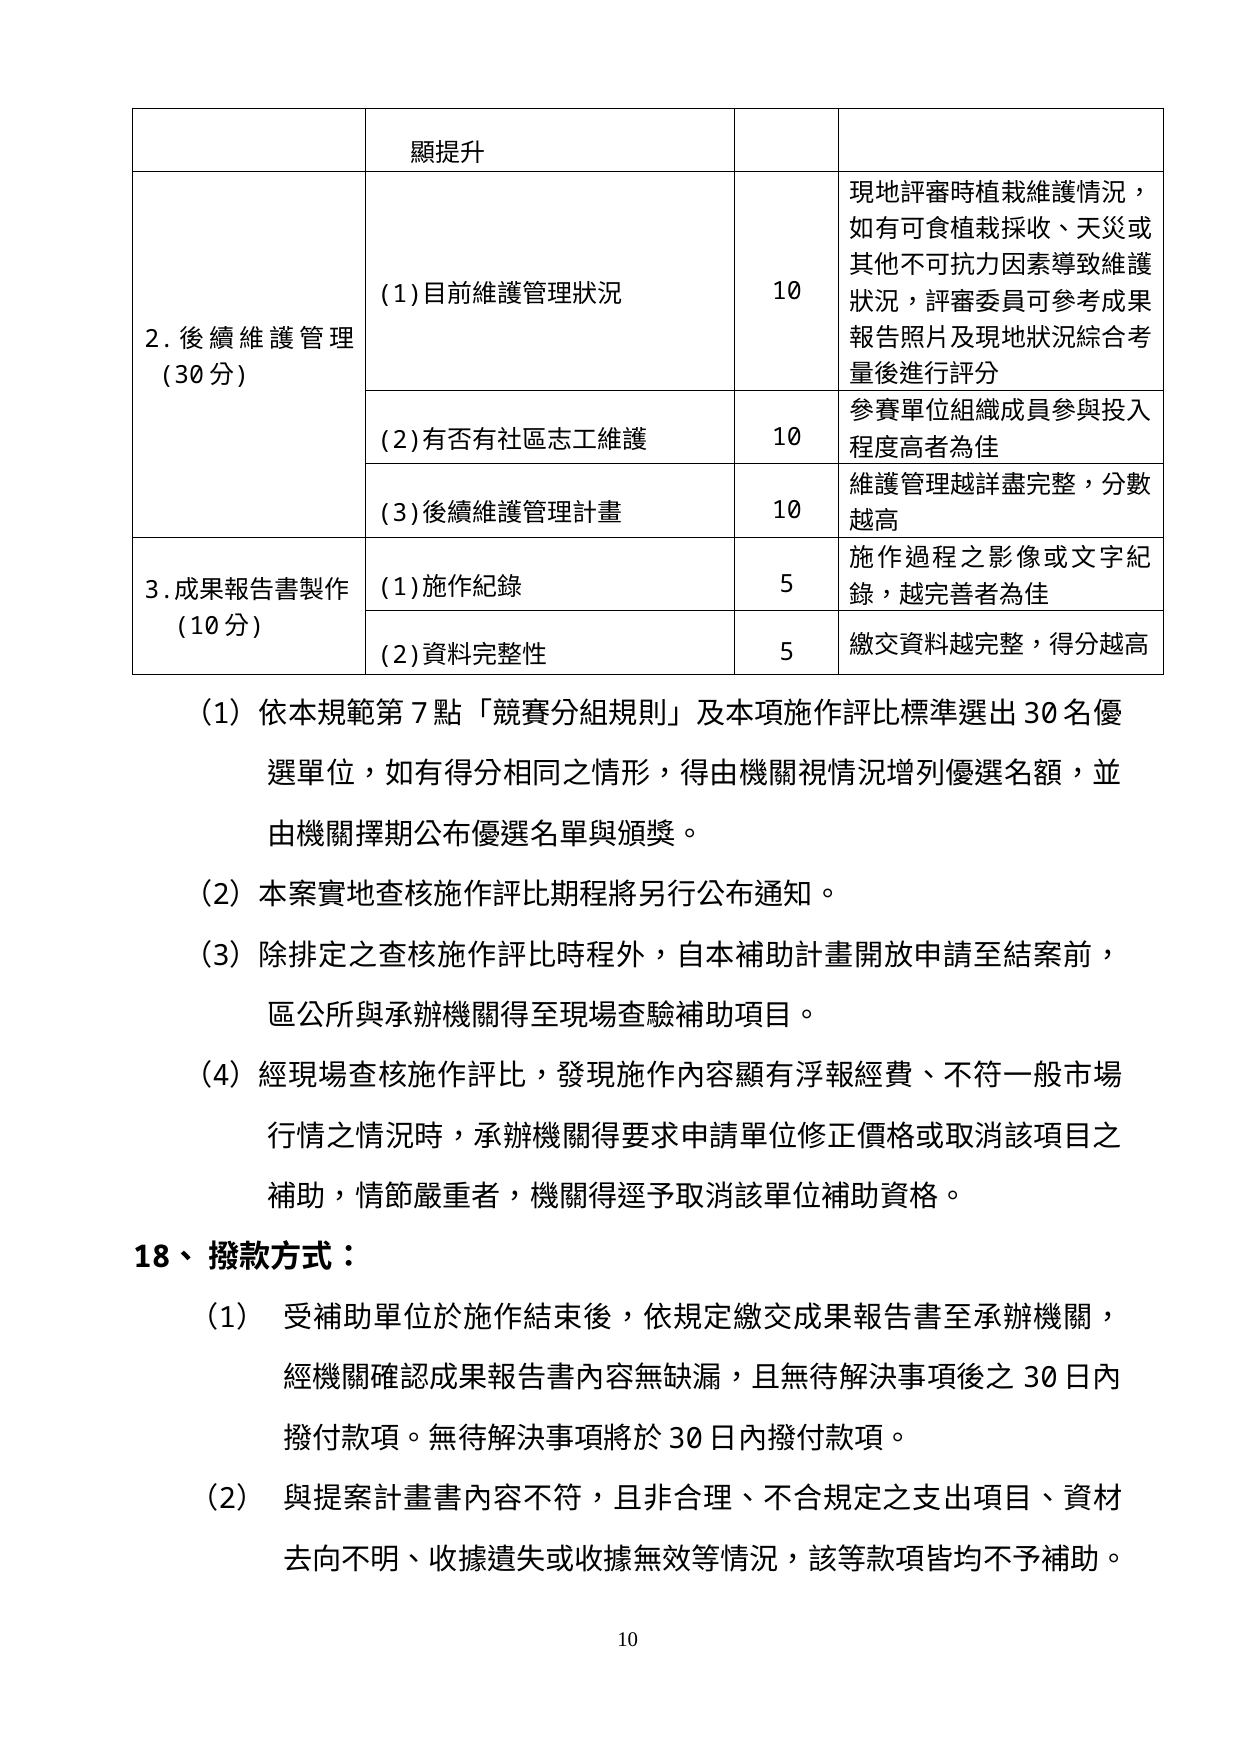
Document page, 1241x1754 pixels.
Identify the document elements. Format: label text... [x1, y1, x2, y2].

table_cell 繳交資料越完整，得分越高 [839, 611, 1163, 674]
list 與提案計畫書內容不符，且非合理、不合規定之支出項目、資材去向不明、收據遺失或收據無效等情況，該等款項皆均不予補助。 [189, 1460, 1122, 1581]
table_cell (1)目前維護管理狀況 [366, 172, 734, 390]
table_cell (3)後續維護管理計畫 [366, 464, 734, 537]
table_cell [839, 109, 1163, 171]
list 依本規範第7點「競賽分組規則」及本項施作評比標準選出30名優選單位，如有得分相同之情形，得由機關視情況增列優選名額，並由機關擇期公布優選名單與頒獎。 [183, 675, 1122, 856]
table_cell 參賽單位組織成員參與投入程度高者為佳 [839, 391, 1163, 463]
list 本案實地查核施作評比期程將另行公布通知。 [183, 856, 1122, 917]
table_cell (2)資料完整性 [366, 611, 734, 674]
table_cell 10 [735, 391, 838, 463]
list 經現場查核施作評比，發現施作內容顯有浮報經費、不符一般市場行情之情況時，承辦機關得要求申請單位修正價格或取消該項目之補助，情節嚴重者，機關得逕予取消該單位補助資格。 [183, 1037, 1122, 1219]
table_cell 施作過程之影像或文字紀錄，越完善者為佳 [839, 538, 1163, 610]
table_cell 5 [735, 611, 838, 674]
table_cell 維護管理越詳盡完整，分數越高 [839, 464, 1163, 537]
table_cell 顯提升 [366, 109, 734, 171]
table_cell (1)施作紀錄 [366, 538, 734, 610]
table_cell 10 [735, 172, 838, 390]
list 撥款方式： [133, 1219, 1122, 1279]
table_cell 2.後續維護管理 (30分) [133, 172, 365, 537]
table_cell [735, 109, 838, 171]
table_cell [133, 109, 365, 171]
table_cell 3.成果報告書製作 (10分) [133, 538, 365, 674]
table_cell 現地評審時植栽維護情況，如有可食植栽採收、天災或其他不可抗力因素導致維護狀況，評審委員可參考成果報告照片及現地狀況綜合考量後進行評分 [839, 172, 1163, 390]
table_cell 5 [735, 538, 838, 610]
table_cell (2)有否有社區志工維護 [366, 391, 734, 463]
table_cell 10 [735, 464, 838, 537]
list 受補助單位於施作結束後，依規定繳交成果報告書至承辦機關，經機關確認成果報告書內容無缺漏，且無待解決事項後之30日內撥付款項。無待解決事項將於30日內撥付款項。 [189, 1279, 1122, 1460]
list 除排定之查核施作評比時程外，自本補助計畫開放申請至結案前，區公所與承辦機關得至現場查驗補助項目。 [183, 917, 1122, 1037]
